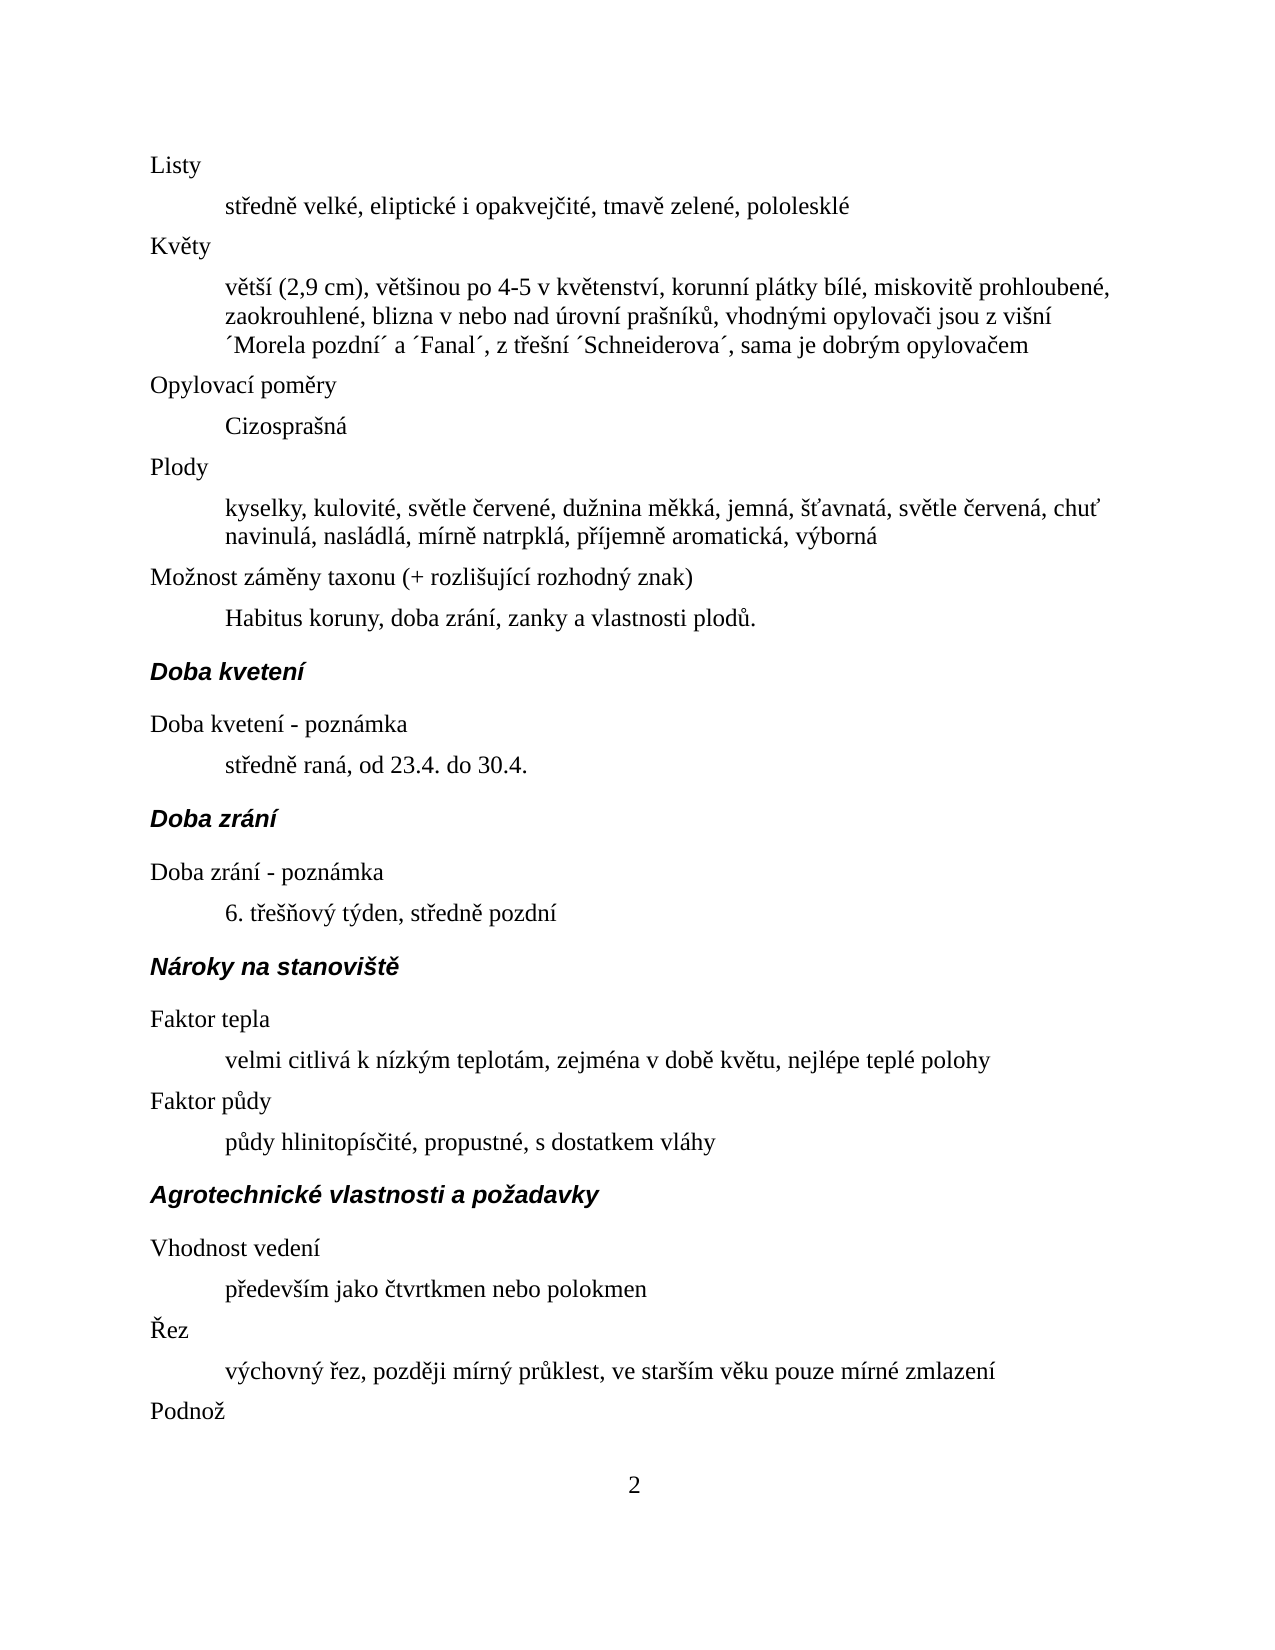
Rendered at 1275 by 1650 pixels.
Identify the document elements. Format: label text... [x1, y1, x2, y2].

subtitle Agrotechnické vlastnosti a požadavky [150, 1181, 1125, 1209]
text Listy [150, 150, 1125, 179]
subtitle Doba kvetení [150, 657, 1125, 685]
subtitle Nároky na stanoviště [150, 952, 1125, 980]
text středně velké, eliptické i opakvejčité, tmavě zelené, pololesklé [225, 191, 1125, 219]
text především jako čtvrtkmen nebo polokmen [225, 1274, 1125, 1303]
text Doba zrání - poznámka [150, 857, 1125, 886]
text Faktor půdy [150, 1086, 1125, 1115]
text Plody [150, 452, 1125, 481]
text Podnož [150, 1396, 1125, 1425]
text Habitus koruny, doba zrání, zanky a vlastnosti plodů. [225, 603, 1125, 632]
text Květy [150, 231, 1125, 260]
text Řez [150, 1315, 1125, 1344]
text Doba kvetení - poznámka [150, 709, 1125, 738]
text 6. třešňový týden, středně pozdní [225, 898, 1125, 927]
text výchovný řez, později mírný průklest, ve starším věku pouze mírné zmlazení [225, 1356, 1125, 1384]
text půdy hlinitopísčité, propustné, s dostatkem vláhy [225, 1127, 1125, 1156]
text větší (2,9 cm), většinou po 4-5 v květenství, korunní plátky bílé, miskovitě prohloubené, zaokrouhlené, blizna v nebo nad úrovní prašníků, vhodnými opylovači jsou z višní ´Morela pozdní´ a ´Fanal´, z třešní ´Schneiderova´, sama je dobrým opylovačem [225, 272, 1125, 358]
text středně raná, od 23.4. do 30.4. [225, 750, 1125, 779]
subtitle Doba zrání [150, 804, 1125, 833]
text Opylovací poměry [150, 370, 1125, 399]
text velmi citlivá k nízkým teplotám, zejména v době květu, nejlépe teplé polohy [225, 1045, 1125, 1074]
text Vhodnost vedení [150, 1233, 1125, 1262]
text Cizosprašná [225, 411, 1125, 440]
text Možnost záměny taxonu (+ rozlišující rozhodný znak) [150, 562, 1125, 591]
text Faktor tepla [150, 1004, 1125, 1033]
text kyselky, kulovité, světle červené, dužnina měkká, jemná, šťavnatá, světle červená, chuť navinulá, nasládlá, mírně natrpklá, příjemně aromatická, výborná [225, 493, 1125, 550]
